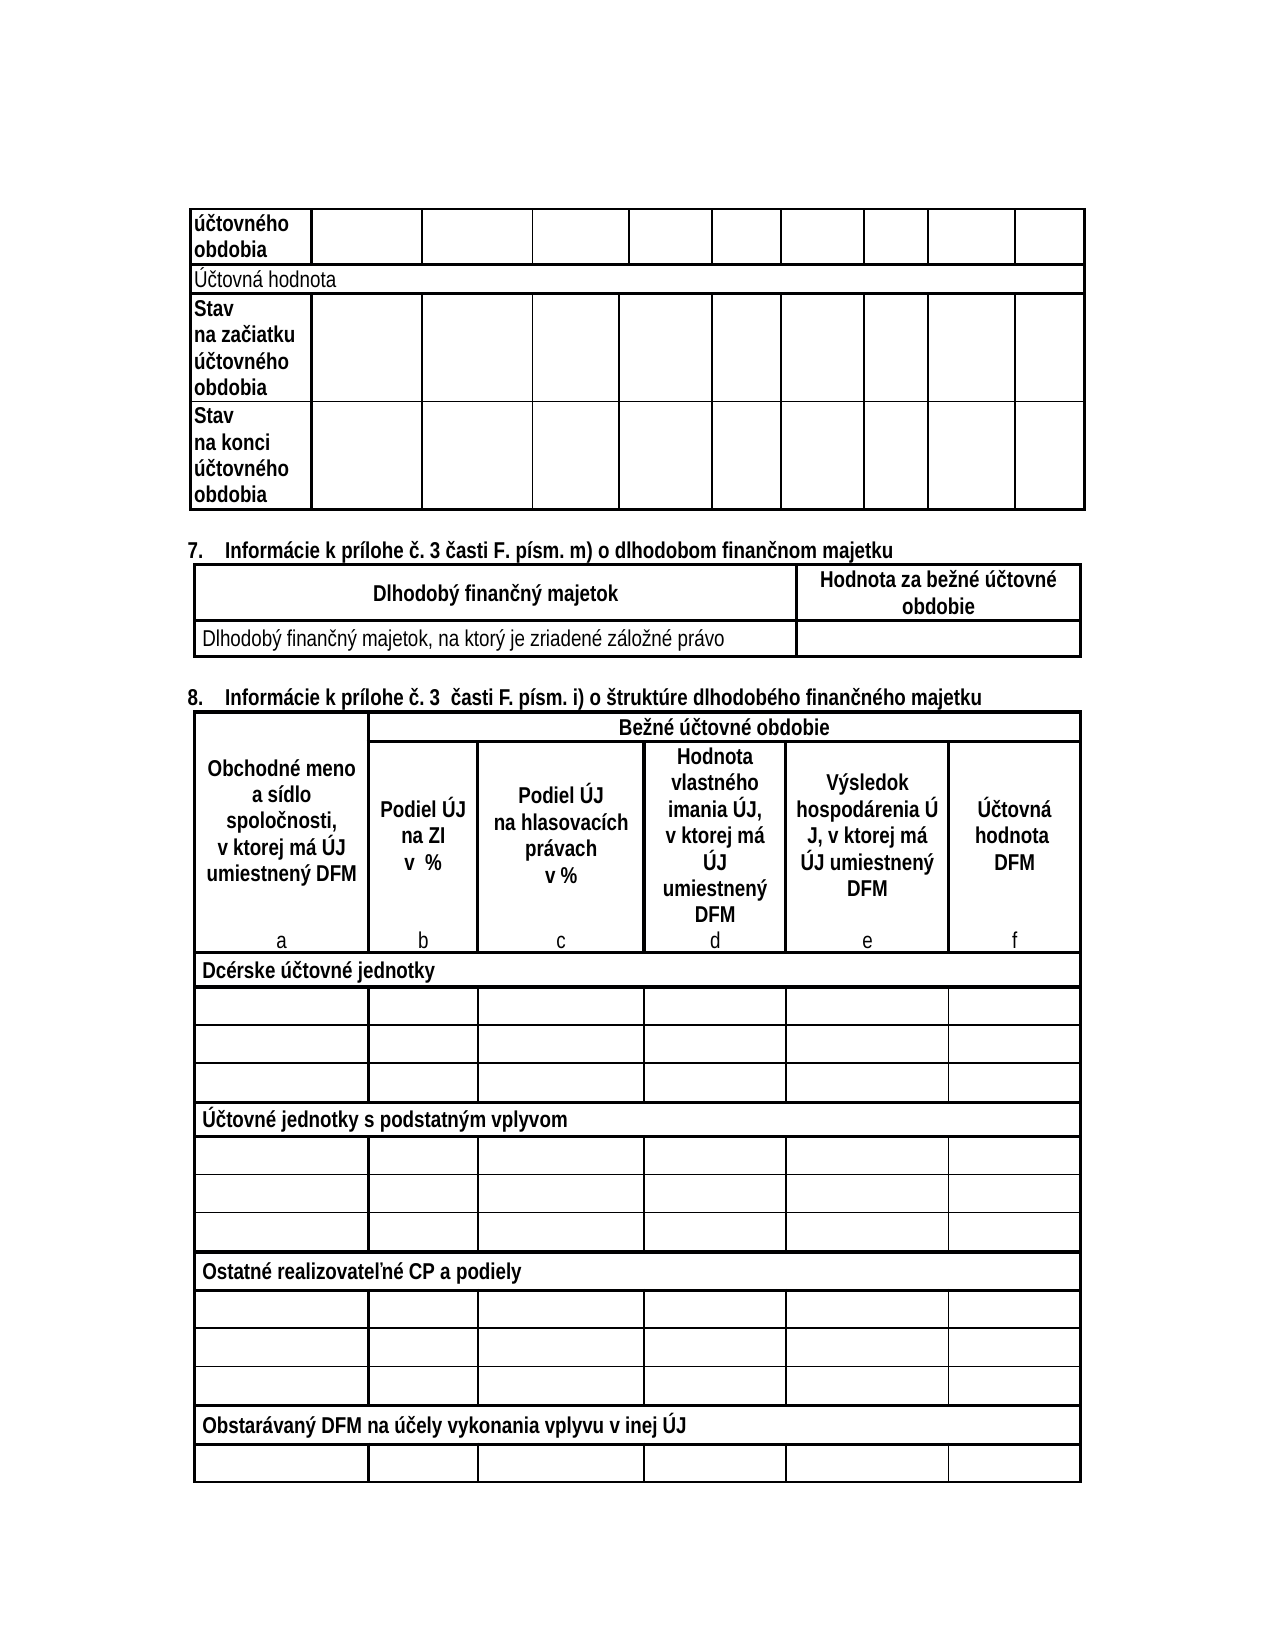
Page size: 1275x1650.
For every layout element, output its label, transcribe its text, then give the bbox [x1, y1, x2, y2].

table_cell [370, 1064, 477, 1101]
table_cell [479, 1367, 643, 1404]
table_cell [645, 1175, 785, 1212]
table_cell [370, 1026, 477, 1062]
table_cell Dlhodobý finančný majetok, na ktorý je zriadené záložné právo [196, 622, 795, 654]
table_cell [787, 1138, 948, 1173]
table_cell [370, 1329, 477, 1366]
table_cell d [646, 928, 784, 951]
table_cell [533, 402, 618, 507]
table_cell [196, 1292, 367, 1327]
table_cell [787, 1213, 948, 1250]
table_cell [865, 210, 927, 262]
table_cell Dcérske účtovné jednotky [196, 954, 1079, 985]
table_header Dlhodobý finančný majetok [196, 566, 795, 619]
table_cell Stav na konci účtovného obdobia [192, 402, 310, 507]
table_cell [949, 1329, 1079, 1366]
table_cell [630, 210, 711, 262]
table_cell Účtovná hodnota DFM [950, 743, 1079, 927]
table_cell [370, 1138, 477, 1173]
table_cell Obstarávaný DFM na účely vykonania vplyvu v inej ÚJ [196, 1407, 1079, 1442]
table_cell [865, 402, 927, 507]
table_cell [370, 1292, 477, 1327]
table_cell [865, 295, 927, 401]
table_cell [645, 1213, 785, 1250]
table_cell [798, 622, 1079, 654]
table_cell [1016, 210, 1083, 262]
table_cell [645, 1329, 785, 1366]
table_cell [479, 1446, 643, 1481]
table_cell Účtovné jednotky s podstatným vplyvom [196, 1104, 1079, 1135]
table_cell [196, 1175, 367, 1212]
table_cell [787, 1292, 948, 1327]
table_cell Výsledok hospodárenia ÚJ, v ktorej má ÚJ umiestnený DFM [787, 743, 947, 927]
table_cell [782, 210, 863, 262]
table_cell [620, 402, 711, 507]
table_cell [1016, 402, 1083, 507]
table_cell [479, 1329, 643, 1366]
table_cell [929, 210, 1014, 262]
table_cell [713, 295, 780, 401]
table_cell Hodnota vlastného imania ÚJ, v ktorej má ÚJ umiestnený DFM [646, 743, 784, 927]
table_cell [949, 989, 1079, 1024]
table_cell [370, 1367, 477, 1404]
table_cell [949, 1175, 1079, 1212]
table_cell [313, 402, 421, 507]
table_header Bežné účtovné obdobie [370, 714, 1079, 740]
table_cell [196, 1138, 367, 1173]
table_cell [196, 989, 367, 1024]
table_cell b [370, 928, 476, 951]
table_cell [787, 1446, 948, 1481]
table_cell [787, 989, 948, 1024]
table_cell [479, 1138, 643, 1173]
table_cell [423, 295, 532, 401]
table_cell [645, 1446, 785, 1481]
table_cell [423, 210, 532, 262]
table_cell [370, 1175, 477, 1212]
table_cell [479, 1064, 643, 1101]
table_cell [645, 1367, 785, 1404]
table_cell [313, 210, 421, 262]
table_cell [645, 1064, 785, 1101]
table_cell [479, 1026, 643, 1062]
table_cell [949, 1138, 1079, 1173]
table_cell [949, 1367, 1079, 1404]
table_header Hodnota za bežné účtovné obdobie [798, 566, 1079, 619]
table_cell [787, 1026, 948, 1062]
table_cell [782, 295, 863, 401]
text 8. Informácie k prílohe č. 3 časti F. písm. i) o štruktúre dlhodobého finančného majetku [187, 684, 1087, 710]
table_cell Stav na začiatku účtovného obdobia [192, 295, 310, 401]
table_cell [645, 1292, 785, 1327]
table_cell [645, 989, 785, 1024]
table_cell [713, 210, 780, 262]
table_cell [929, 295, 1014, 401]
table_cell [313, 295, 421, 401]
table_cell [949, 1292, 1079, 1327]
table_cell [645, 1138, 785, 1173]
table_cell [196, 1329, 367, 1366]
table_cell [949, 1213, 1079, 1250]
table_cell c [479, 928, 642, 951]
table_cell [479, 1213, 643, 1250]
table_cell f [950, 928, 1079, 951]
table_cell [949, 1064, 1079, 1101]
table_cell účtovného obdobia [192, 210, 310, 262]
table_cell [196, 1446, 367, 1481]
table_cell [370, 1446, 477, 1481]
table_cell [645, 1026, 785, 1062]
table_cell [949, 1446, 1079, 1481]
table_cell [370, 989, 477, 1024]
table_cell [787, 1064, 948, 1101]
table_cell [479, 989, 643, 1024]
table_cell [479, 1292, 643, 1327]
table_cell Podiel ÚJ na ZI v % [370, 743, 476, 927]
table_cell [787, 1175, 948, 1212]
table_cell Ostatné realizovateľné CP a podiely [196, 1254, 1079, 1289]
text 7. Informácie k prílohe č. 3 časti F. písm. m) o dlhodobom finančnom majetku [187, 537, 1087, 563]
table_header Obchodné meno a sídlo spoločnosti, v ktorej má ÚJ umiestnený DFM [196, 714, 367, 927]
table_cell [787, 1367, 948, 1404]
table_cell [196, 1026, 367, 1062]
table_cell Účtovná hodnota [192, 266, 1083, 292]
table_cell [620, 295, 711, 401]
table_cell [949, 1026, 1079, 1062]
table_cell [782, 402, 863, 507]
table_cell [533, 295, 618, 401]
table_cell [370, 1213, 477, 1250]
table_cell [196, 1367, 367, 1404]
table_cell [479, 1175, 643, 1212]
table_cell [787, 1329, 948, 1366]
table_cell e [787, 928, 947, 951]
table_cell [929, 402, 1014, 507]
table_cell Podiel ÚJ na hlasovacích právach v % [479, 743, 642, 927]
table_cell a [196, 928, 367, 951]
table_cell [1016, 295, 1083, 401]
table_cell [196, 1213, 367, 1250]
table_cell [423, 402, 532, 507]
table_cell [533, 210, 628, 262]
table_cell [713, 402, 780, 507]
table_cell [196, 1064, 367, 1101]
